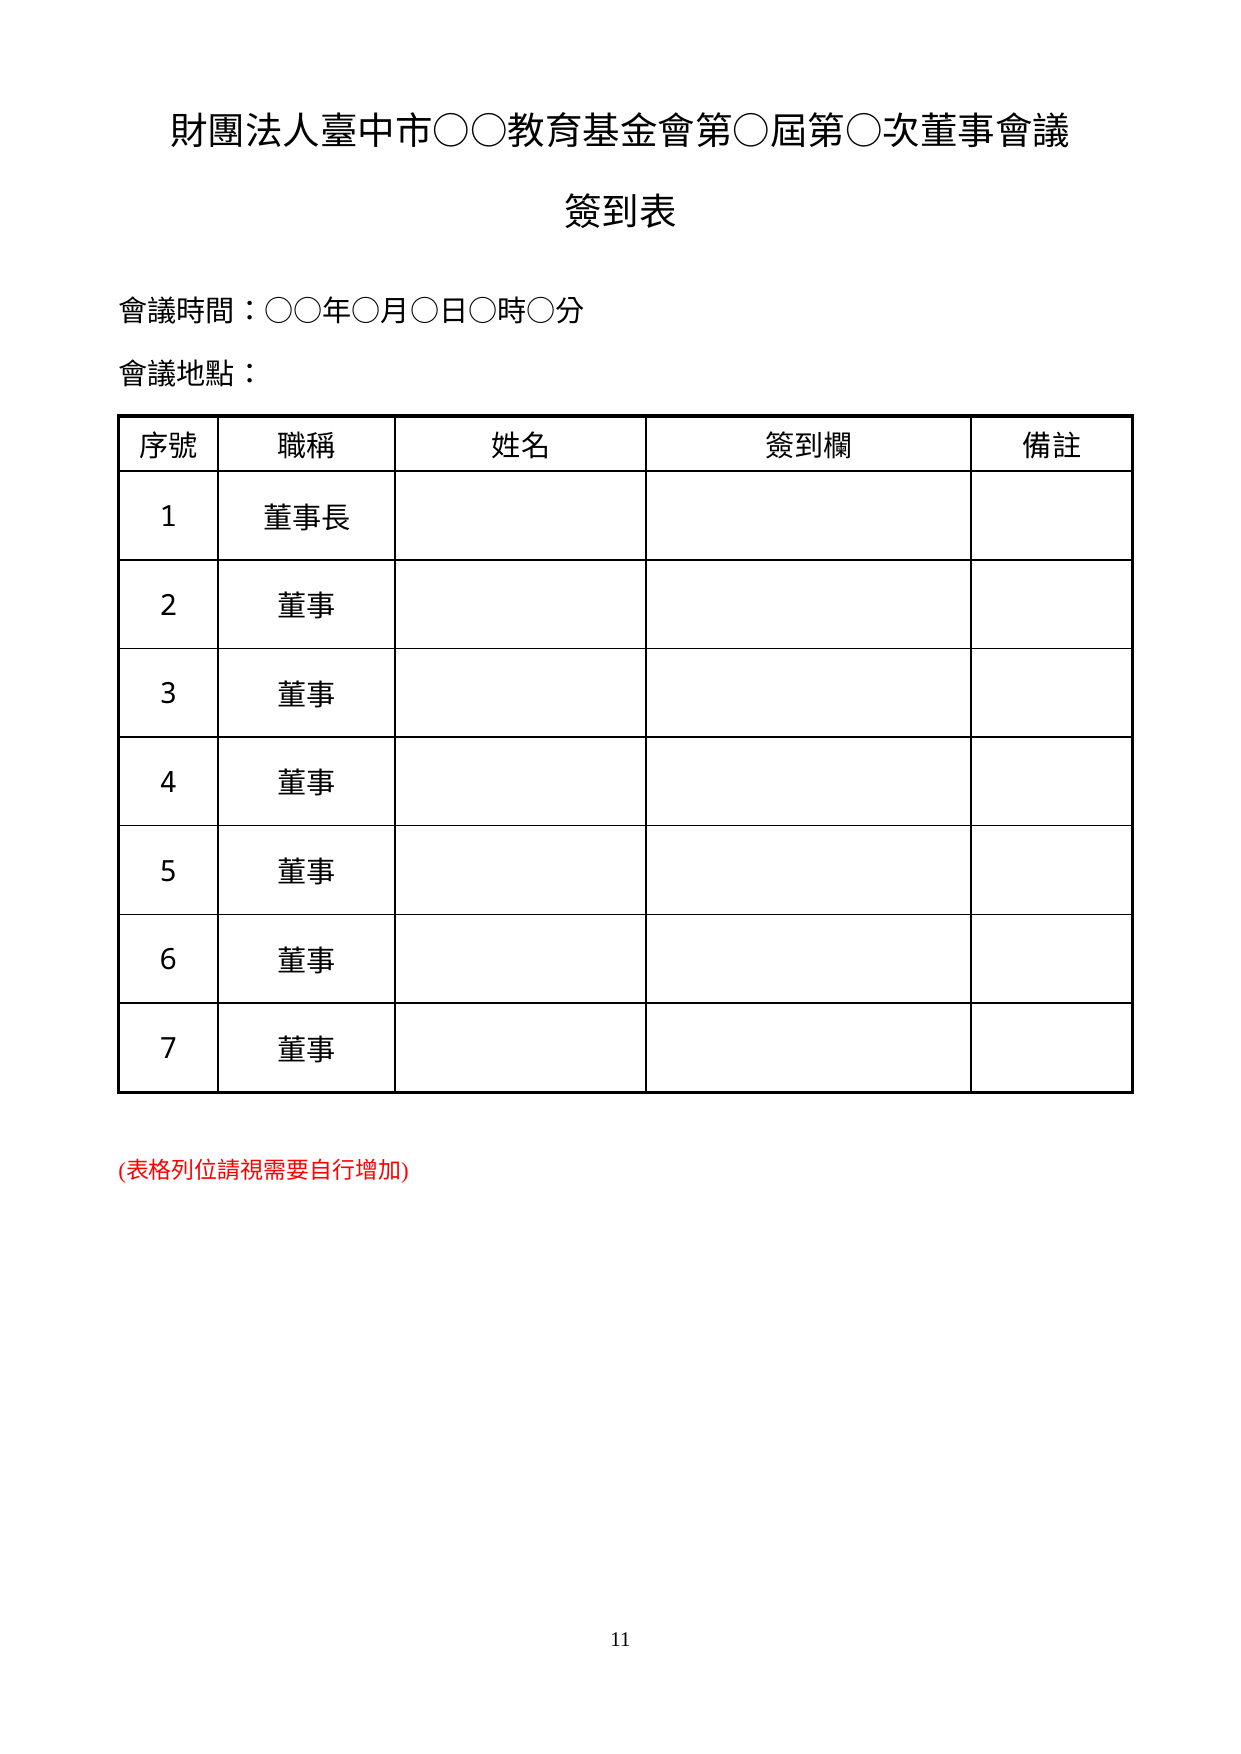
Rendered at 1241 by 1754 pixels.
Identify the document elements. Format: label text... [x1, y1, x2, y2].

table_cell [647, 649, 970, 736]
table_cell [396, 561, 645, 647]
table_cell 董事長 [219, 472, 394, 559]
table_cell [972, 738, 1131, 825]
text 會議地點： [118, 351, 1122, 393]
table_cell 7 [120, 1004, 217, 1091]
text 財團法人臺中市○○教育基金會第○屆第○次董事會議 [118, 101, 1122, 155]
table_cell 董事 [219, 738, 394, 825]
table_cell [647, 738, 970, 825]
table_cell 3 [120, 649, 217, 736]
table_cell [647, 915, 970, 1002]
table_cell 董事 [219, 1004, 394, 1091]
table_cell [972, 915, 1131, 1002]
table_cell [972, 561, 1131, 647]
text (表格列位請視需要自行增加) [118, 1127, 1122, 1190]
table_header 序號 [120, 418, 217, 470]
table_cell 1 [120, 472, 217, 559]
table_header 姓名 [396, 418, 645, 470]
table_cell [972, 649, 1131, 736]
table_cell [396, 649, 645, 736]
table_cell 董事 [219, 649, 394, 736]
table_cell [972, 1004, 1131, 1091]
table_cell [396, 826, 645, 913]
table_cell 5 [120, 826, 217, 913]
table_header 備註 [972, 418, 1131, 470]
table_header 簽到欄 [647, 418, 970, 470]
table_cell 董事 [219, 915, 394, 1002]
table_cell [647, 472, 970, 559]
table_cell 董事 [219, 561, 394, 647]
table_cell 6 [120, 915, 217, 1002]
text 會議時間：○○年○月○日○時○分 [118, 287, 1122, 330]
table_cell [396, 915, 645, 1002]
table_cell 2 [120, 561, 217, 647]
table_cell [647, 561, 970, 647]
table_cell [972, 472, 1131, 559]
table_cell 董事 [219, 826, 394, 913]
text 簽到表 [118, 182, 1122, 236]
table_cell [396, 738, 645, 825]
table_cell 4 [120, 738, 217, 825]
table_cell [396, 1004, 645, 1091]
table_cell [647, 826, 970, 913]
table_cell [396, 472, 645, 559]
table_cell [647, 1004, 970, 1091]
table_header 職稱 [219, 418, 394, 470]
table_cell [972, 826, 1131, 913]
